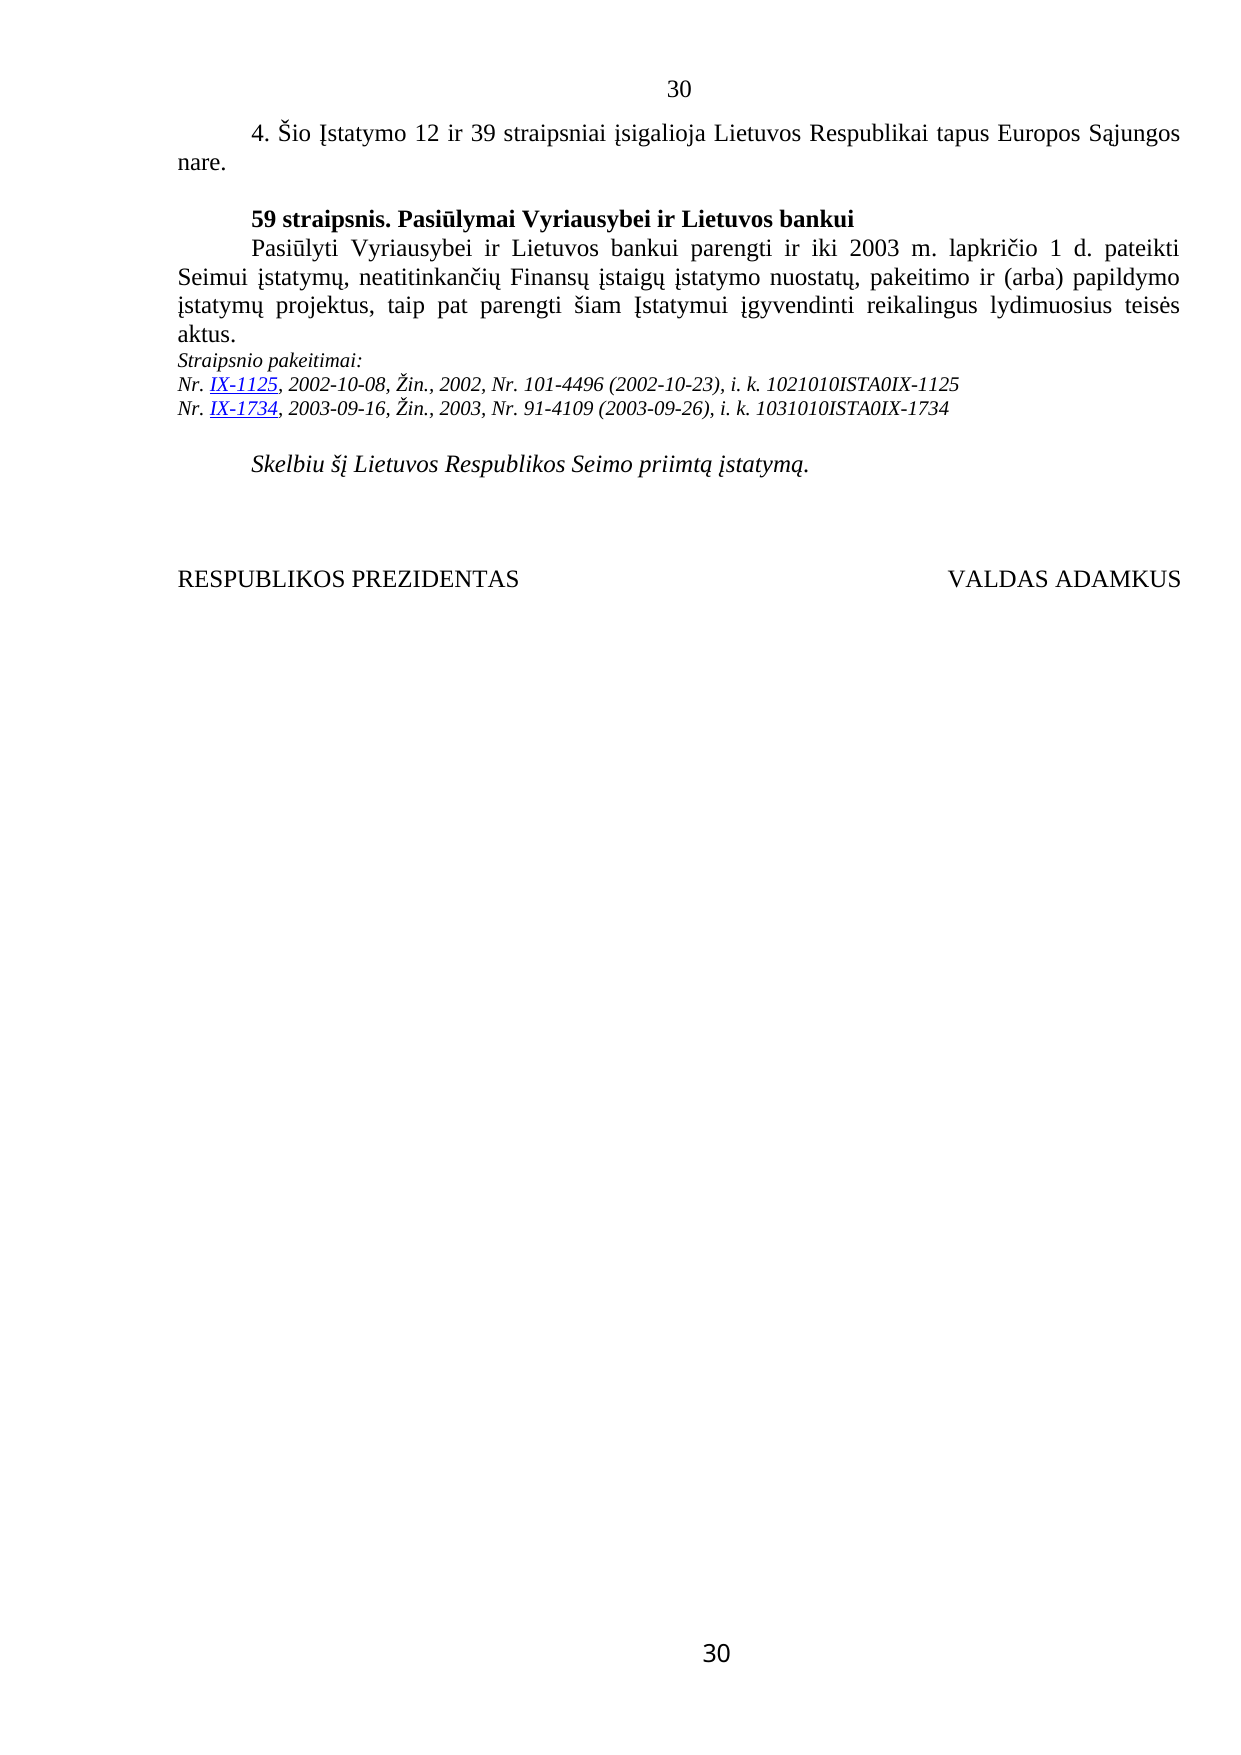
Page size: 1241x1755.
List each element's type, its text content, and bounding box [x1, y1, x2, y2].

text 4. Šio Įstatymo 12 ir 39 straipsniai įsigalioja Lietuvos Respublikai tapus Europos Sąjungos nare. [177, 118, 1181, 176]
text Nr. IX-1125, 2002-10-08, Žin., 2002, Nr. 101-4496 (2002-10-23), i. k. 1021010ISTA0IX-1125 [177, 372, 1181, 396]
text 59 straipsnis. Pasiūlymai Vyriausybei ir Lietuvos bankui [177, 204, 1181, 233]
text Nr. IX-1734, 2003-09-16, Žin., 2003, Nr. 91-4109 (2003-09-26), i. k. 1031010ISTA0IX-1734 [177, 396, 1181, 420]
text RESPUBLIKOS PREZIDENTAS VALDAS ADAMKUS [177, 564, 1181, 593]
text Straipsnio pakeitimai: [177, 348, 1181, 372]
text Pasiūlyti Vyriausybei ir Lietuvos bankui parengti ir iki 2003 m. lapkričio 1 d. pateikti Seimui įstatymų, neatitinkančių Finansų įstaigų įstatymo nuostatų, pakeitimo ir (arba) papildymo įstatymų projektus, taip pat parengti šiam Įstatymui įgyvendinti reikalingus lydimuosius teisės aktus. [177, 233, 1181, 348]
text Skelbiu šį Lietuvos Respublikos Seimo priimtą įstatymą. [177, 449, 1181, 478]
